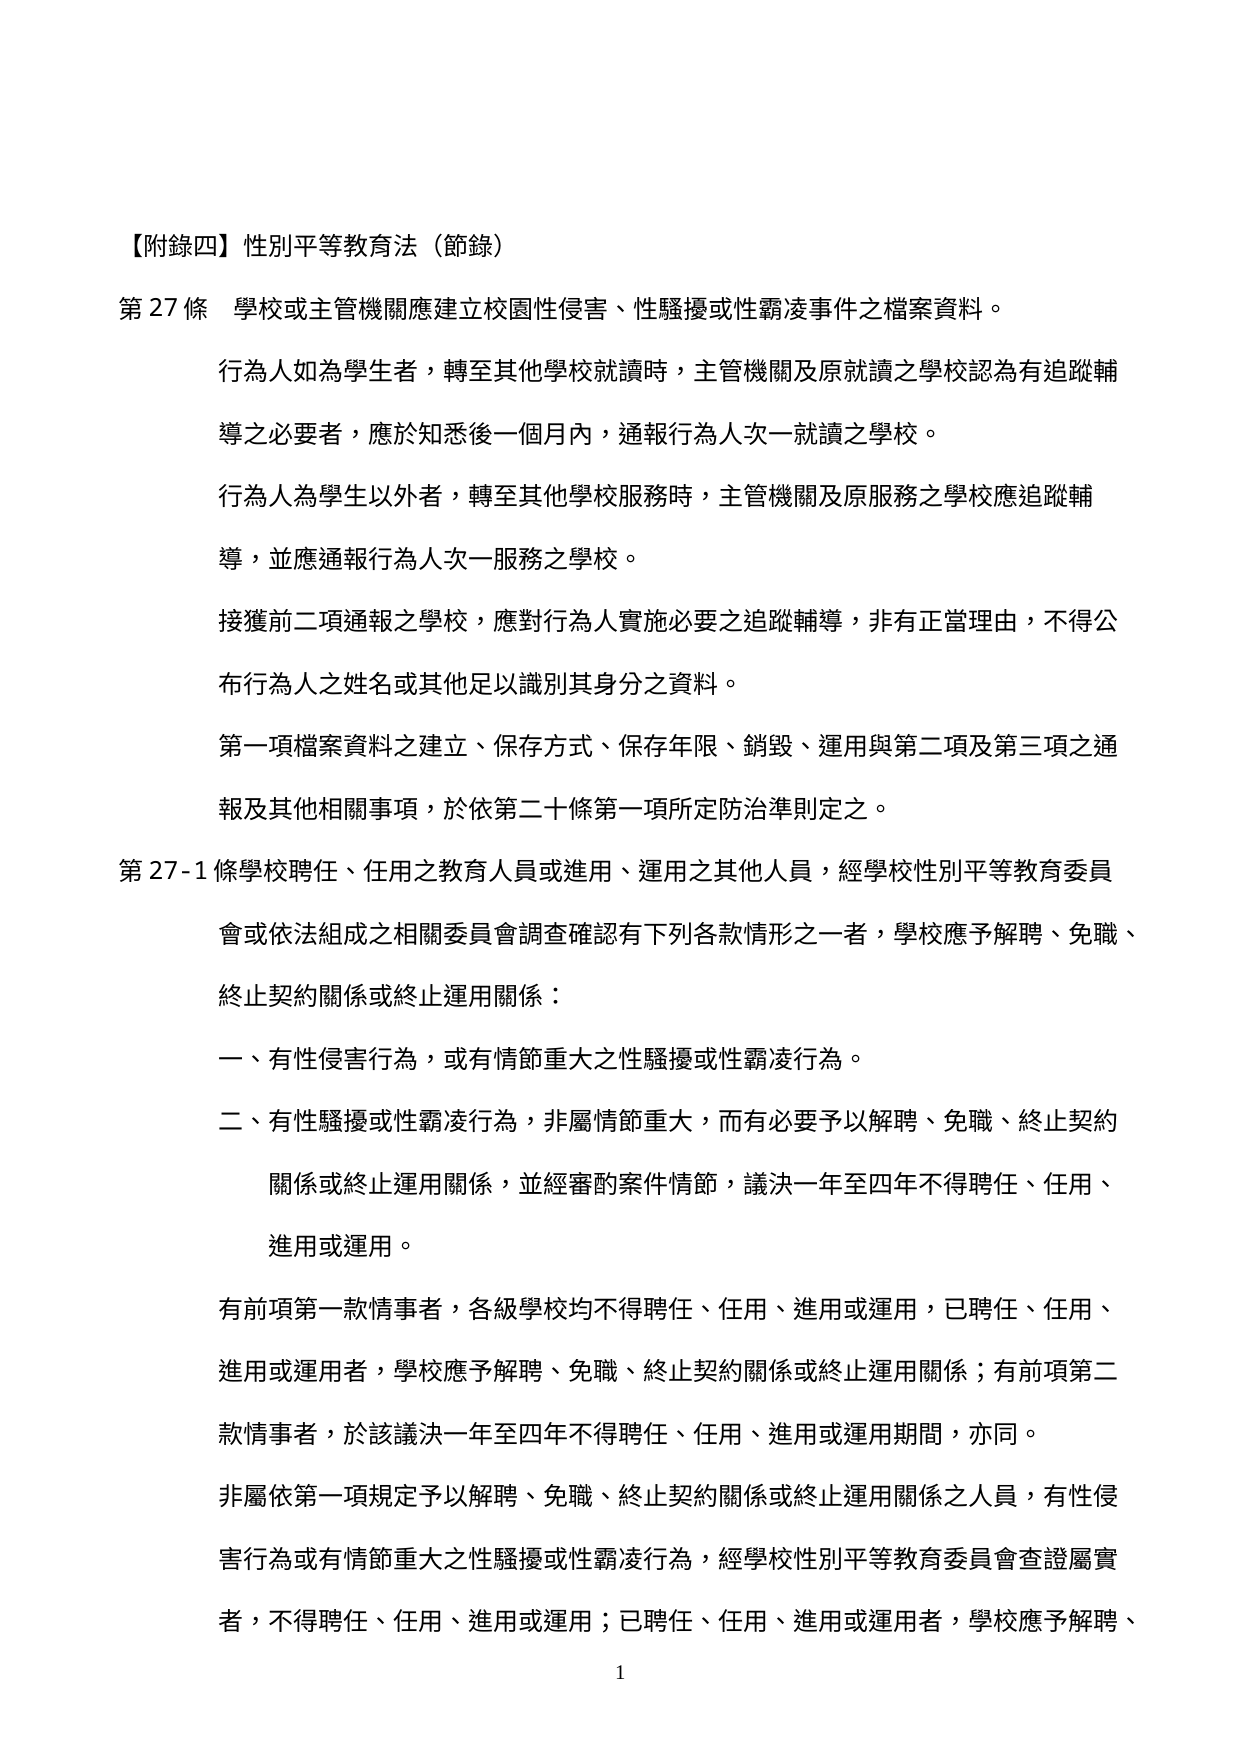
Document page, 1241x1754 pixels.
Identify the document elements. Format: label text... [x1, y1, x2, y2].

text 導，並應通報行為人次一服務之學校。 [118, 516, 1122, 578]
text 第27條 學校或主管機關應建立校園性侵害、性騷擾或性霸凌事件之檔案資料。 [118, 266, 1122, 328]
text 非屬依第一項規定予以解聘、免職、終止契約關係或終止運用關係之人員，有性侵害行為或有情節重大之性騷擾或性霸凌行為，經學校性別平等教育委員會查證屬實者，不得聘任、任用、進用或運用；已聘任、任用、進用或運用者，學校應予解聘、免職、終止契約關係或終止運用關係；非屬情節重大之性騷擾、性霸凌行為，經學校性別平等教育委員會查證屬實並議決一年至四年不得聘任、任用、進用或運用者，於該議決期間，亦同。 [218, 1453, 1122, 1641]
text 行為人為學生以外者，轉至其他學校服務時，主管機關及原服務之學校應追蹤輔 [118, 453, 1122, 516]
text 【附錄四】性別平等教育法（節錄） [118, 203, 1122, 266]
text 一、有性侵害行為，或有情節重大之性騷擾或性霸凌行為。 [118, 1016, 1122, 1078]
text 接獲前二項通報之學校，應對行為人實施必要之追蹤輔導，非有正當理由，不得公布行為人之姓名或其他足以識別其身分之資料。 [218, 578, 1122, 703]
text 行為人如為學生者，轉至其他學校就讀時，主管機關及原就讀之學校認為有追蹤輔導之必要者，應於知悉後一個月內，通報行為人次一就讀之學校。 [218, 328, 1122, 453]
text 第一項檔案資料之建立、保存方式、保存年限、銷毀、運用與第二項及第三項之通報及其他相關事項，於依第二十條第一項所定防治準則定之。 [218, 703, 1122, 828]
text 二、有性騷擾或性霸凌行為，非屬情節重大，而有必要予以解聘、免職、終止契約關係或終止運用關係，並經審酌案件情節，議決一年至四年不得聘任、任用、進用或運用。 [218, 1078, 1122, 1266]
text 第27-1條學校聘任、任用之教育人員或進用、運用之其他人員，經學校性別平等教育委員會或依法組成之相關委員會調查確認有下列各款情形之一者，學校應予解聘、免職、終止契約關係或終止運用關係： [118, 828, 1122, 1016]
text 有前項第一款情事者，各級學校均不得聘任、任用、進用或運用，已聘任、任用、進用或運用者，學校應予解聘、免職、終止契約關係或終止運用關係；有前項第二款情事者，於該議決一年至四年不得聘任、任用、進用或運用期間，亦同。 [218, 1266, 1122, 1453]
